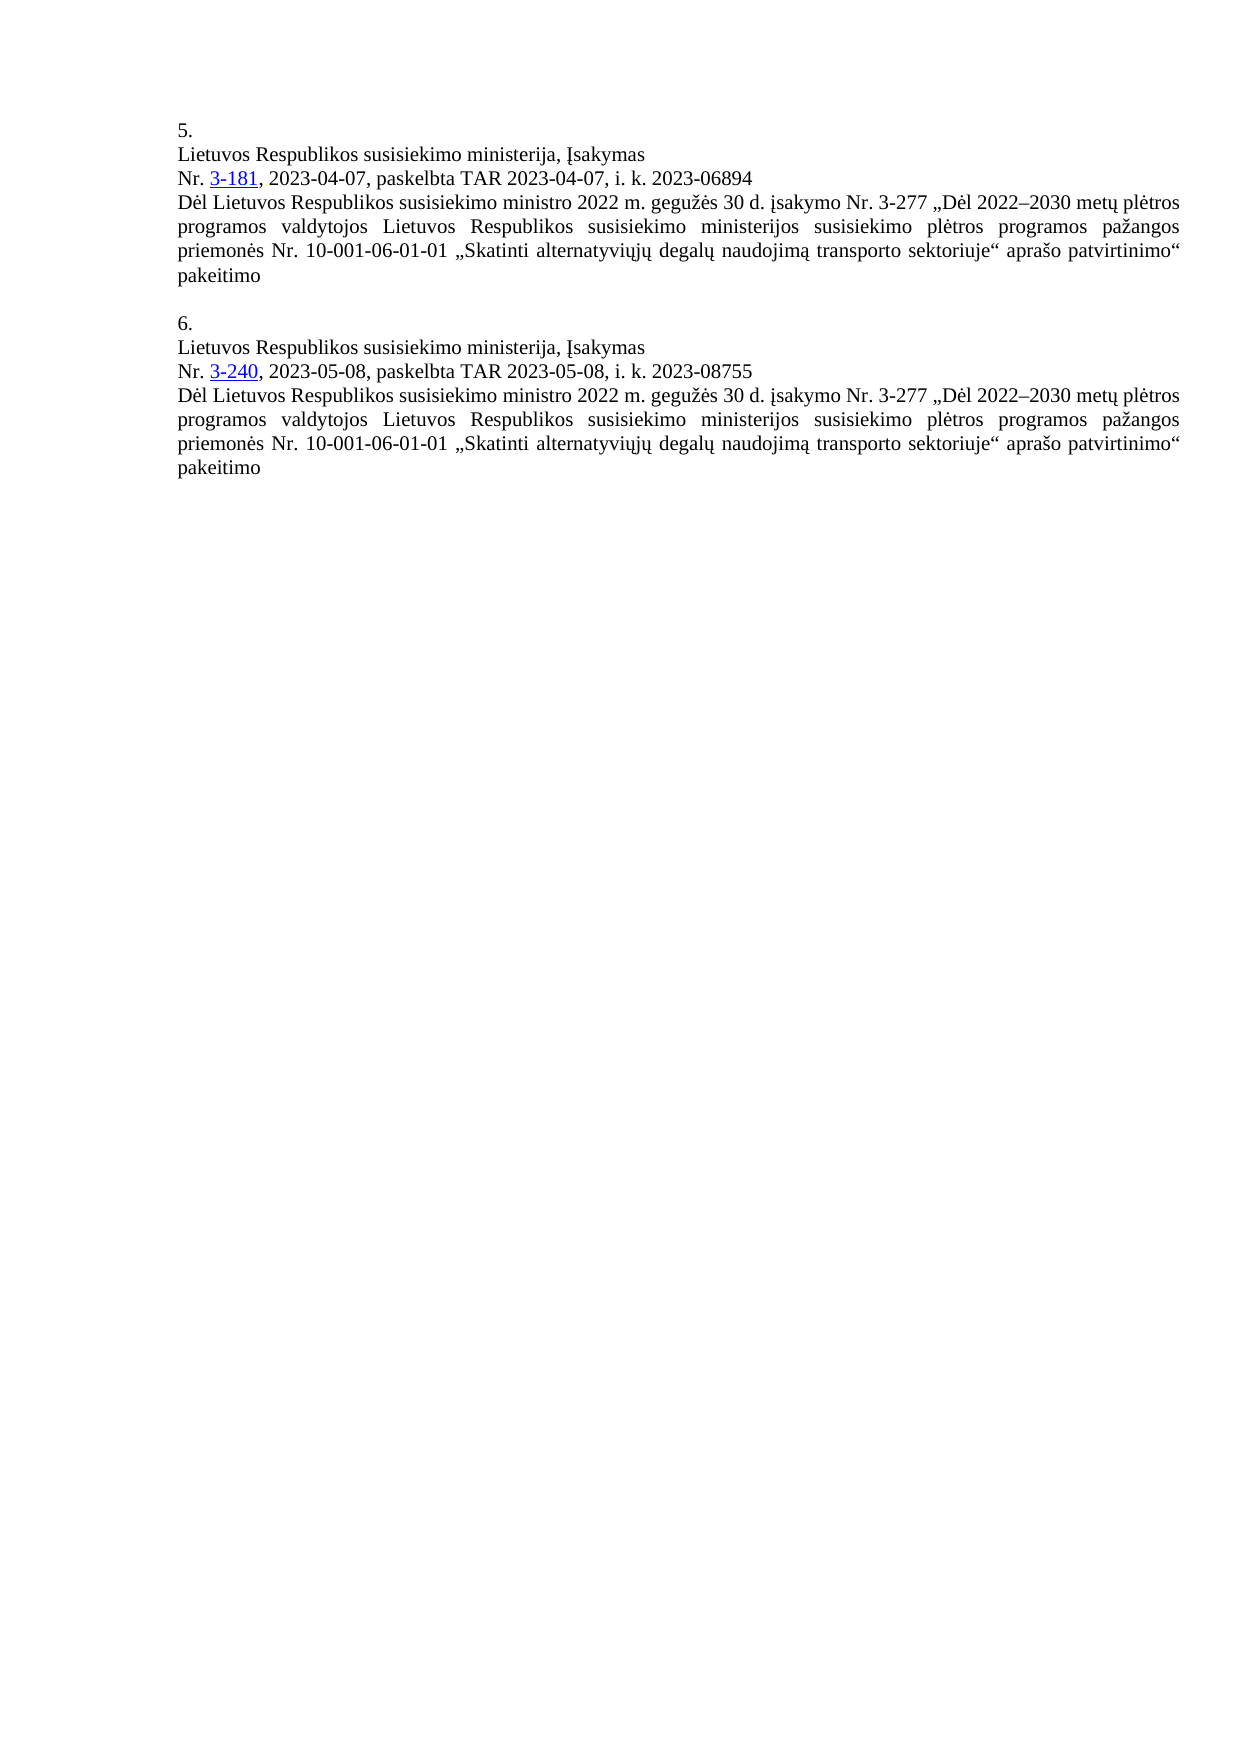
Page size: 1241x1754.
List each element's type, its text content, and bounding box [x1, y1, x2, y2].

text Lietuvos Respublikos susisiekimo ministerija, Įsakymas [177, 142, 1181, 166]
text Dėl Lietuvos Respublikos susisiekimo ministro 2022 m. gegužės 30 d. įsakymo Nr. 3-277 „Dėl 2022–2030 metų plėtros programos valdytojos Lietuvos Respublikos susisiekimo ministerijos susisiekimo plėtros programos pažangos priemonės Nr. 10-001-06-01-01 „Skatinti alternatyviųjų degalų naudojimą transporto sektoriuje“ aprašo patvirtinimo“ pakeitimo [177, 190, 1181, 287]
text 6. [177, 311, 1181, 335]
text Nr. 3-240, 2023-05-08, paskelbta TAR 2023-05-08, i. k. 2023-08755 [177, 359, 1181, 383]
text 5. [177, 118, 1181, 142]
text Lietuvos Respublikos susisiekimo ministerija, Įsakymas [177, 335, 1181, 359]
text Dėl Lietuvos Respublikos susisiekimo ministro 2022 m. gegužės 30 d. įsakymo Nr. 3-277 „Dėl 2022–2030 metų plėtros programos valdytojos Lietuvos Respublikos susisiekimo ministerijos susisiekimo plėtros programos pažangos priemonės Nr. 10-001-06-01-01 „Skatinti alternatyviųjų degalų naudojimą transporto sektoriuje“ aprašo patvirtinimo“ pakeitimo [177, 383, 1181, 479]
text Nr. 3-181, 2023-04-07, paskelbta TAR 2023-04-07, i. k. 2023-06894 [177, 166, 1181, 190]
